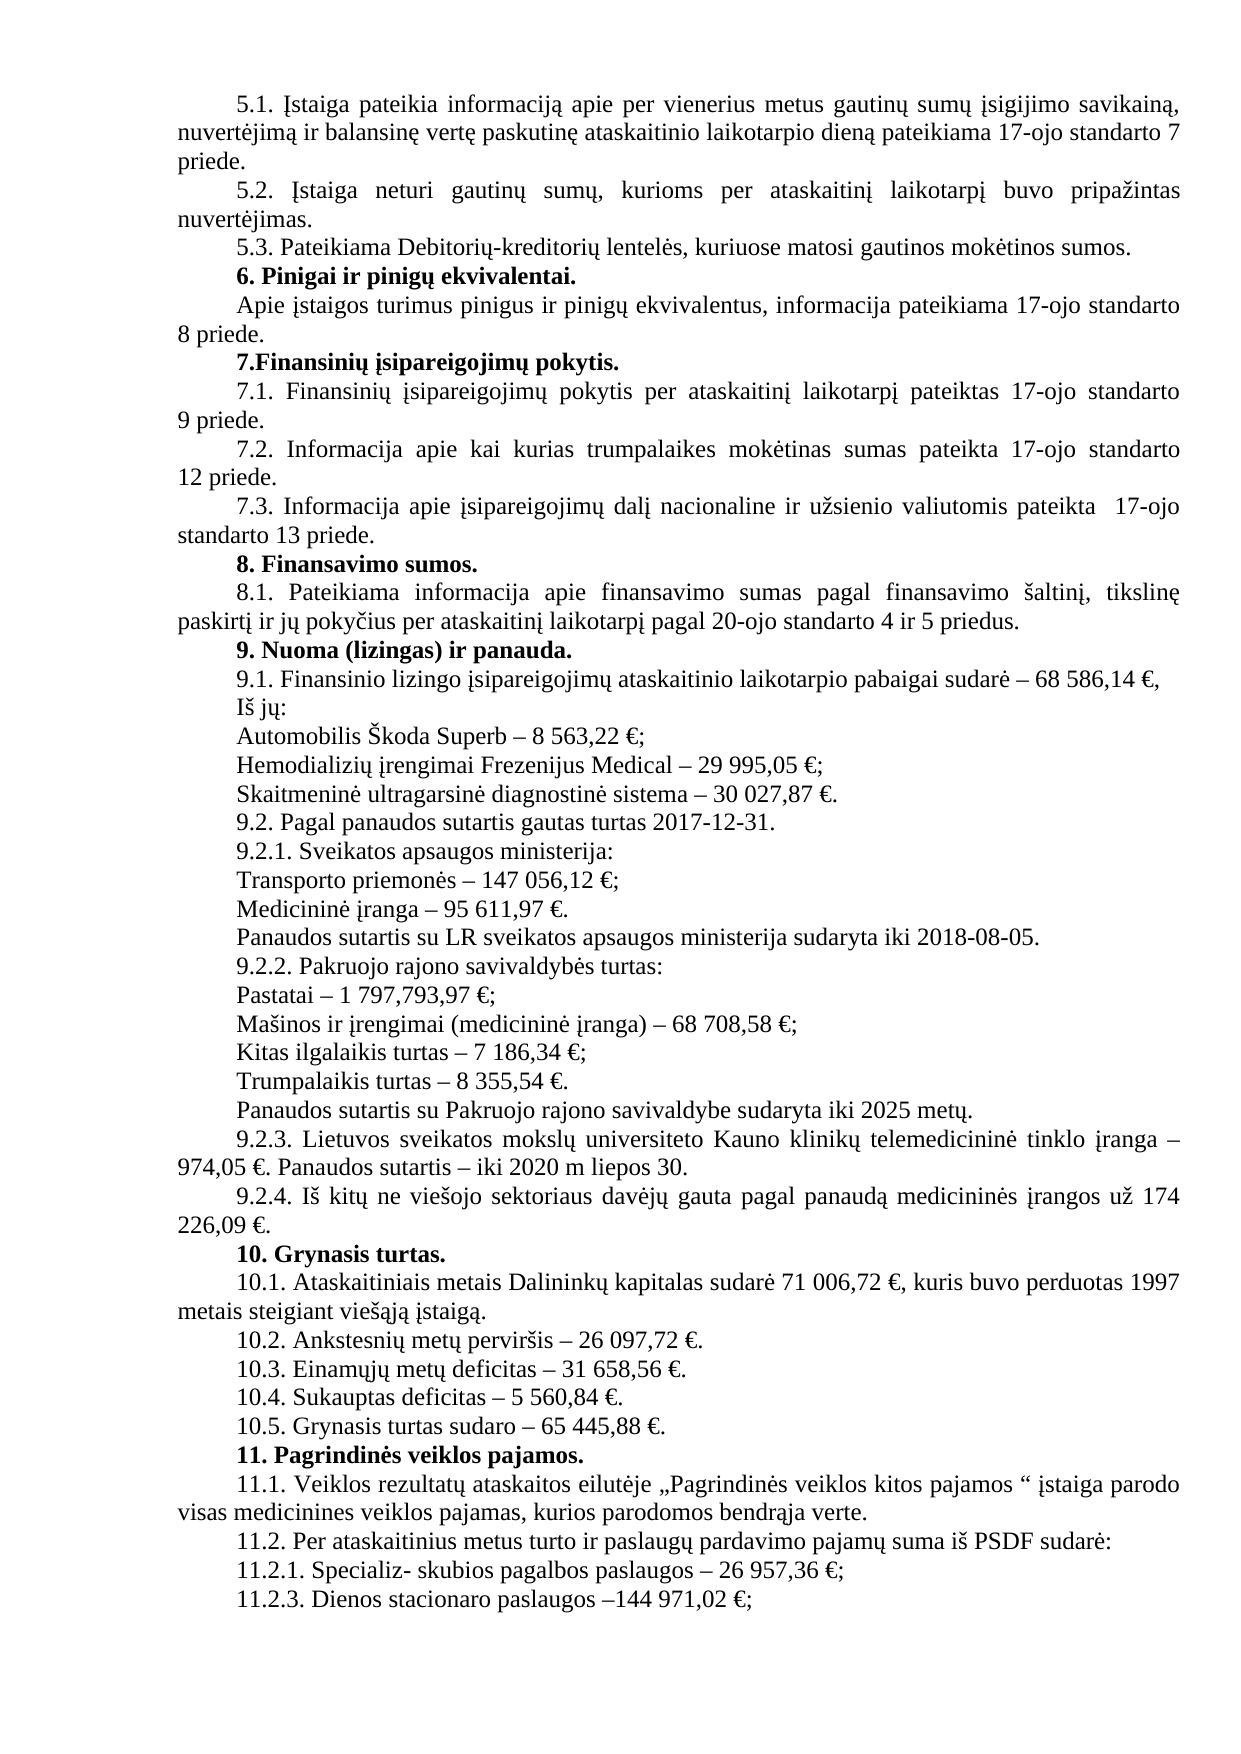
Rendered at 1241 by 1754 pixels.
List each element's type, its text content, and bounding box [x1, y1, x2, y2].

text 7.Finansinių įsipareigojimų pokytis. [177, 347, 1181, 376]
text 11. Pagrindinės veiklos pajamos. [177, 1440, 1181, 1469]
text 10.2. Ankstesnių metų perviršis – 26 097,72 €. [177, 1325, 1181, 1354]
text 6. Pinigai ir pinigų ekvivalentai. [177, 261, 1181, 290]
text Mašinos ir įrengimai (medicininė įranga) – 68 708,58 €; [177, 1009, 1181, 1037]
text 9.1. Finansinio lizingo įsipareigojimų ataskaitinio laikotarpio pabaigai sudarė – 68 586,14 €, [177, 664, 1181, 692]
text 5.2. Įstaiga neturi gautinų sumų, kurioms per ataskaitinį laikotarpį buvo pripažintas nuvertėjimas. [177, 175, 1181, 232]
text 10. Grynasis turtas. [177, 1239, 1181, 1267]
text Skaitmeninė ultragarsinė diagnostinė sistema – 30 027,87 €. [177, 779, 1181, 807]
text 5.3. Pateikiama Debitorių-kreditorių lentelės, kuriuose matosi gautinos mokėtinos sumos. [177, 232, 1181, 261]
text Transporto priemonės – 147 056,12 €; [177, 865, 1181, 894]
text 11.2.1. Specializ- skubios pagalbos paslaugos – 26 957,36 €; [177, 1555, 1181, 1584]
text Panaudos sutartis su Pakruojo rajono savivaldybe sudaryta iki 2025 metų. [177, 1095, 1181, 1124]
text Medicininė įranga – 95 611,97 €. [177, 894, 1181, 922]
text Automobilis Škoda Superb – 8 563,22 €; [177, 721, 1181, 750]
text Iš jų: [177, 692, 1181, 721]
text 10.5. Grynasis turtas sudaro – 65 445,88 €. [177, 1411, 1181, 1440]
text 9.2.2. Pakruojo rajono savivaldybės turtas: [177, 951, 1181, 980]
text Panaudos sutartis su LR sveikatos apsaugos ministerija sudaryta iki 2018-08-05. [177, 922, 1181, 951]
text 7.3. Informacija apie įsipareigojimų dalį nacionaline ir užsienio valiutomis pateikta 17-ojo standarto 13 priede. [177, 491, 1181, 549]
text 9.2.4. Iš kitų ne viešojo sektoriaus davėjų gauta pagal panaudą medicininės įrangos už 174 226,09 €. [177, 1181, 1181, 1239]
text 5.1. Įstaiga pateikia informaciją apie per vienerius metus gautinų sumų įsigijimo savikainą, nuvertėjimą ir balansinę vertę paskutinę ataskaitinio laikotarpio dieną pateikiama 17-ojo standarto 7 priede. [177, 89, 1181, 175]
text Apie įstaigos turimus pinigus ir pinigų ekvivalentus, informacija pateikiama 17-ojo standarto 8 priede. [177, 290, 1181, 347]
text 7.1. Finansinių įsipareigojimų pokytis per ataskaitinį laikotarpį pateiktas 17-ojo standarto 9 priede. [177, 376, 1181, 434]
text 11.2. Per ataskaitinius metus turto ir paslaugų pardavimo pajamų suma iš PSDF sudarė: [177, 1526, 1181, 1555]
text 10.3. Einamųjų metų deficitas – 31 658,56 €. [177, 1354, 1181, 1382]
text 11.2.3. Dienos stacionaro paslaugos –144 971,02 €; [177, 1584, 1181, 1612]
text 11.1. Veiklos rezultatų ataskaitos eilutėje „Pagrindinės veiklos kitos pajamos “ įstaiga parodo visas medicinines veiklos pajamas, kurios parodomos bendrąja verte. [177, 1469, 1181, 1526]
text 7.2. Informacija apie kai kurias trumpalaikes mokėtinas sumas pateikta 17-ojo standarto 12 priede. [177, 434, 1181, 491]
text 8.1. Pateikiama informacija apie finansavimo sumas pagal finansavimo šaltinį, tikslinę paskirtį ir jų pokyčius per ataskaitinį laikotarpį pagal 20-ojo standarto 4 ir 5 priedus. [177, 577, 1181, 635]
text Trumpalaikis turtas – 8 355,54 €. [177, 1066, 1181, 1095]
text Hemodializių įrengimai Frezenijus Medical – 29 995,05 €; [177, 750, 1181, 779]
text 9.2.1. Sveikatos apsaugos ministerija: [177, 836, 1181, 865]
text Kitas ilgalaikis turtas – 7 186,34 €; [177, 1037, 1181, 1066]
text 10.4. Sukauptas deficitas – 5 560,84 €. [177, 1382, 1181, 1411]
text 9. Nuoma (lizingas) ir panauda. [177, 635, 1181, 664]
text Pastatai – 1 797,793,97 €; [177, 980, 1181, 1009]
text 9.2. Pagal panaudos sutartis gautas turtas 2017-12-31. [177, 807, 1181, 836]
text 8. Finansavimo sumos. [177, 549, 1181, 577]
text 9.2.3. Lietuvos sveikatos mokslų universiteto Kauno klinikų telemedicininė tinklo įranga – 974,05 €. Panaudos sutartis – iki 2020 m liepos 30. [177, 1124, 1181, 1181]
text 10.1. Ataskaitiniais metais Dalininkų kapitalas sudarė 71 006,72 €, kuris buvo perduotas 1997 metais steigiant viešąją įstaigą. [177, 1267, 1181, 1325]
